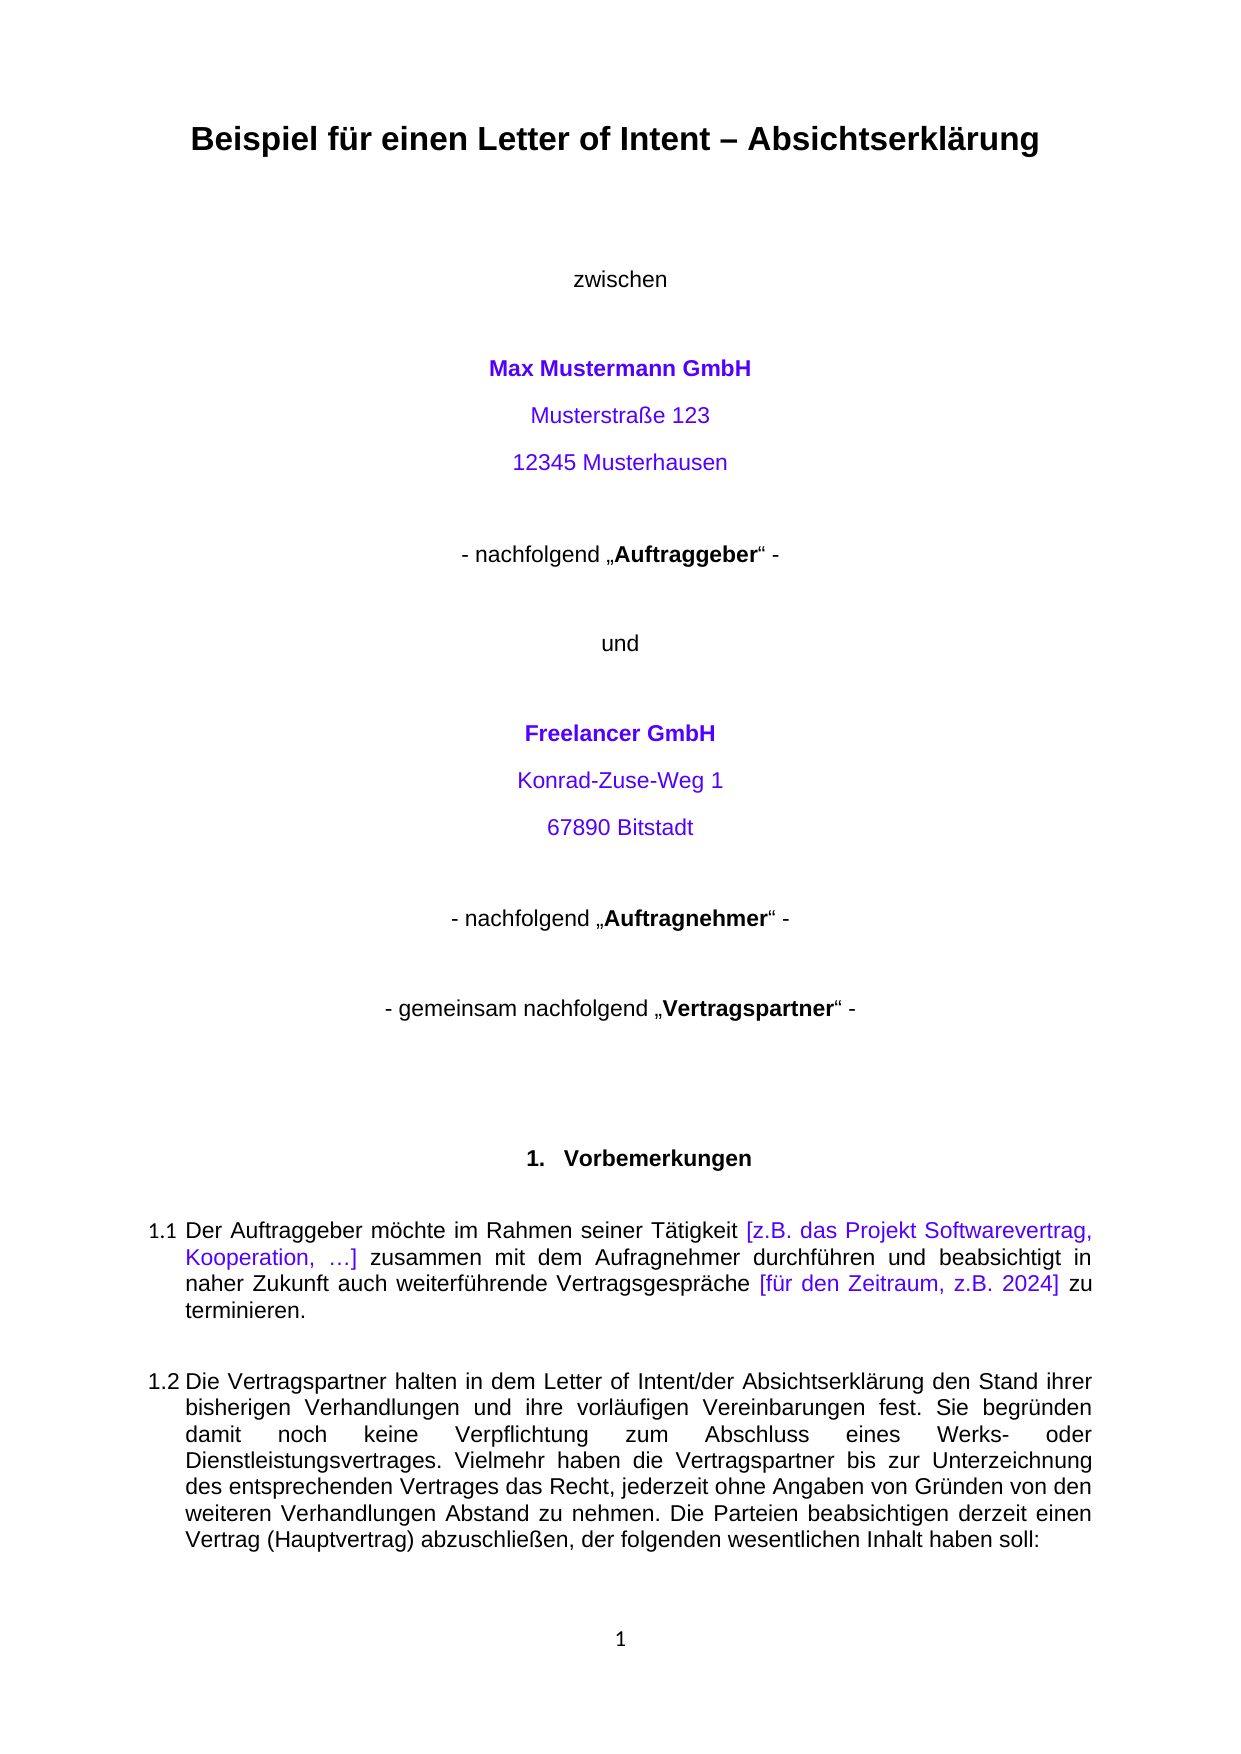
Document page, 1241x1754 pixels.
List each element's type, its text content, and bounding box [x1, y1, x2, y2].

list Die Vertragspartner halten in dem Letter of Intent/der Absichtserklärung den Stand ihrer bisherigen Verhandlungen und ihre vorläufigen Vereinbarungen fest. Sie begründen damit noch keine Verpflichtung zum Abschluss eines Werks- oder Dienstleistungsvertrages. Vielmehr haben die Vertragspartner bis zur Unterzeichnung des entsprechenden Vertrages das Recht, jederzeit ohne Angaben von Gründen von den weiteren Verhandlungen Abstand zu nehmen. Die Parteien beabsichtigen derzeit einen Vertrag (Hauptvertrag) abzuschließen, der folgenden wesentlichen Inhalt haben soll: [148, 1368, 1093, 1552]
text zwischen [148, 266, 1093, 292]
text Beispiel für einen Letter of Intent – Absichtserklärung [148, 118, 1093, 157]
text Freelancer GmbH [148, 720, 1093, 746]
text 12345 Musterhausen [148, 449, 1093, 476]
text Konrad-Zuse-Weg 1 [148, 767, 1093, 793]
text - nachfolgend „Auftraggeber“ - [148, 541, 1093, 567]
text 67890 Bitstadt [148, 814, 1093, 840]
text - nachfolgend „Auftragnehmer“ - [148, 905, 1093, 932]
list Der Auftraggeber möchte im Rahmen seiner Tätigkeit [z.B. das Projekt Softwarevertrag, Kooperation, …] zusammen mit dem Aufragnehmer durchführen und beabsichtigt in naher Zukunft auch weiterführende Vertragsgespräche [für den Zeitraum, z.B. 2024] zu terminieren. [148, 1216, 1093, 1323]
text Musterstraße 123 [148, 402, 1093, 429]
text Max Mustermann GmbH [148, 355, 1093, 382]
text und [148, 630, 1093, 657]
list Vorbemerkungen [185, 1145, 1093, 1171]
text - gemeinsam nachfolgend „Vertragspartner“ - [148, 995, 1093, 1021]
